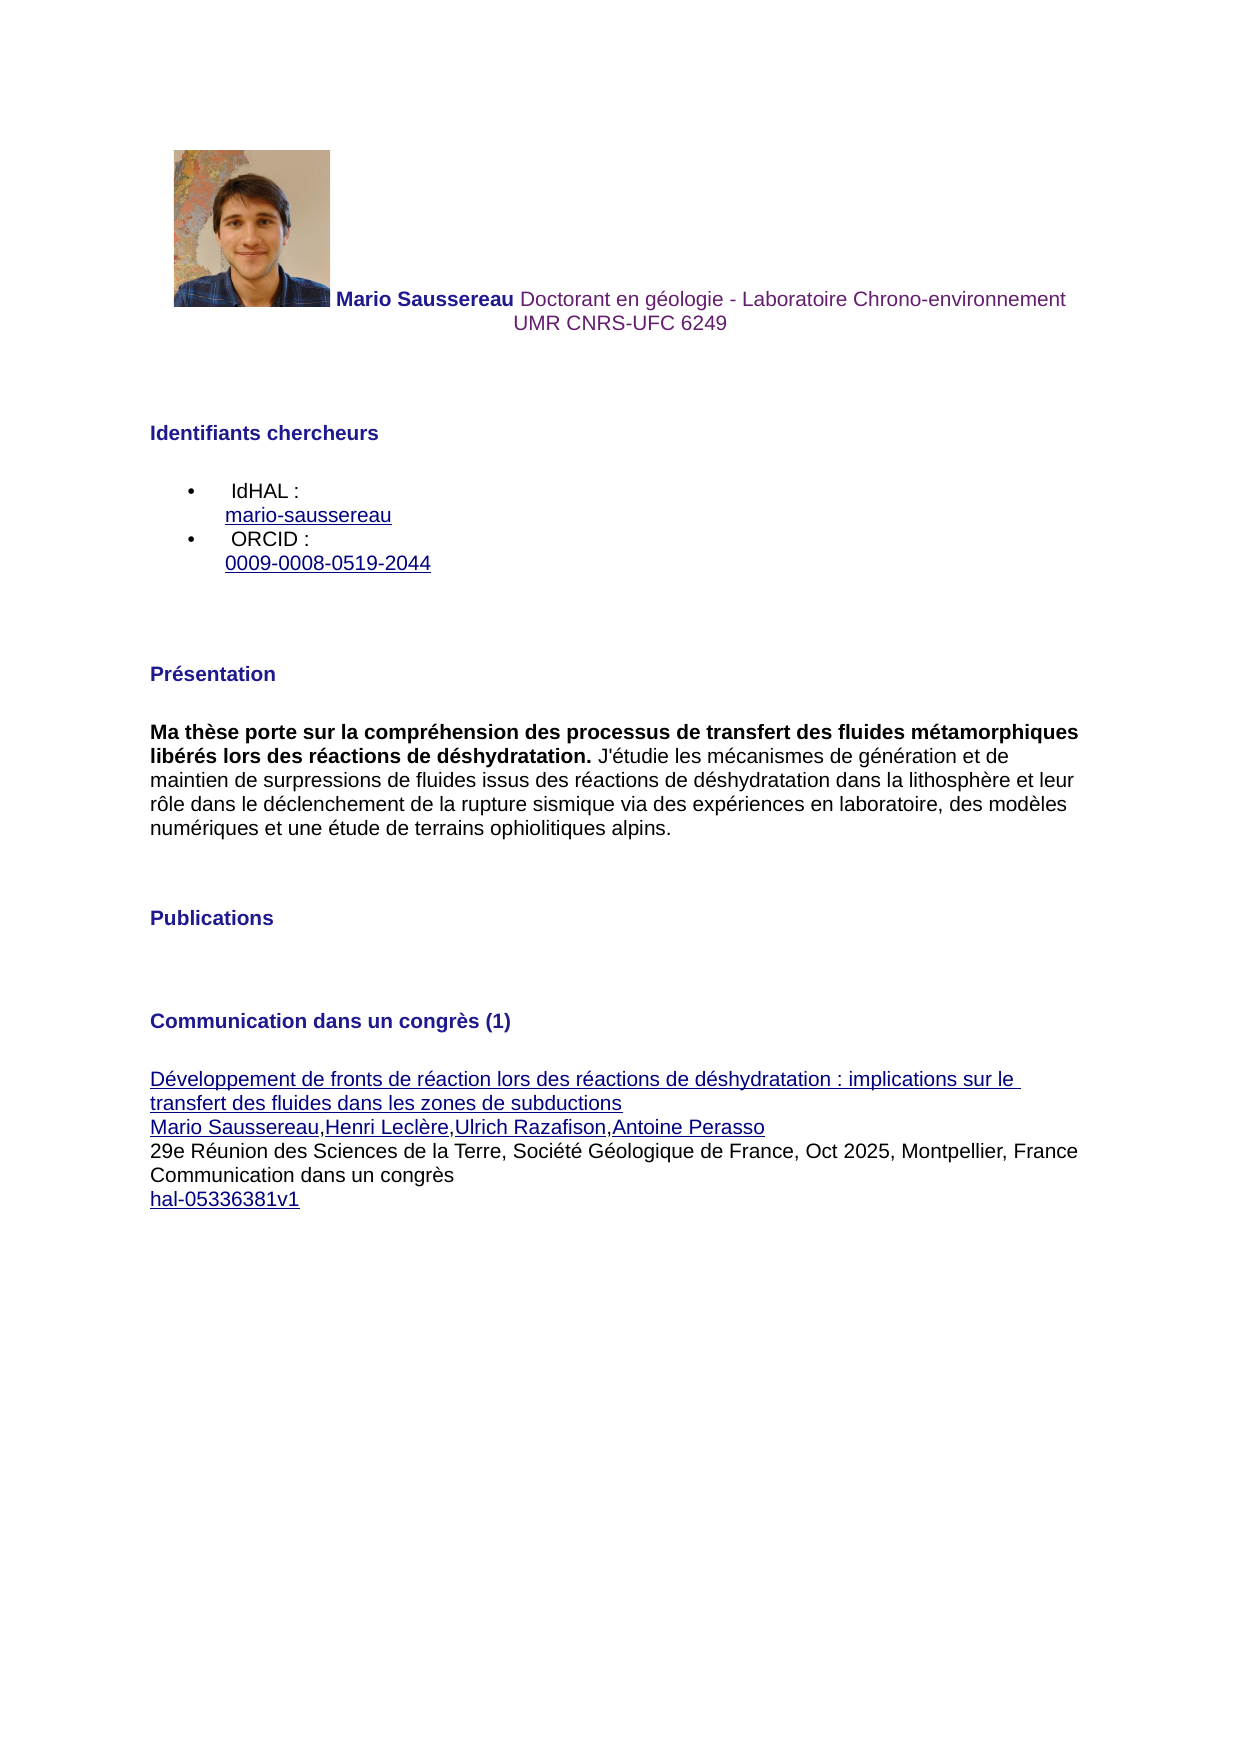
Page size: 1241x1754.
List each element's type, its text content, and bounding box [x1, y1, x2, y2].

list 0009-0008-0519-2044 [187, 551, 1090, 575]
list mario-saussereau [187, 503, 1090, 527]
subtitle Communication dans un congrès (1) [150, 1008, 1090, 1032]
list IdHAL : [187, 479, 1090, 503]
subtitle Identifiants chercheurs [150, 421, 1090, 445]
subtitle Mario Saussereau Doctorant en géologie - Laboratoire Chrono-environnement UMR CNRS-UFC 6249 [150, 150, 1090, 334]
list ORCID : [187, 527, 1090, 551]
picture [173, 150, 331, 307]
table_header Développement de fronts de réaction lors des réactions de déshydratation : implications sur le transfert des fluides dans les zones de subductions Mario Saussereau,Henri Leclère,Ulrich Razafison,Antoine Perasso 29e Réunion des Sciences de la Terre, Société Géologique de France, Oct 2025, Montpellier, France Communication dans un congrès hal-05336381v1 [150, 1067, 1090, 1211]
text Ma thèse porte sur la compréhension des processus de transfert des fluides métamorphiques libérés lors des réactions de déshydratation. J'étudie les mécanismes de génération et de maintien de surpressions de fluides issus des réactions de déshydratation dans la lithosphère et leur rôle dans le déclenchement de la rupture sismique via des expériences en laboratoire, des modèles numériques et une étude de terrains ophiolitiques alpins. [150, 720, 1090, 840]
subtitle Publications [150, 905, 1090, 929]
subtitle Présentation [150, 662, 1090, 686]
